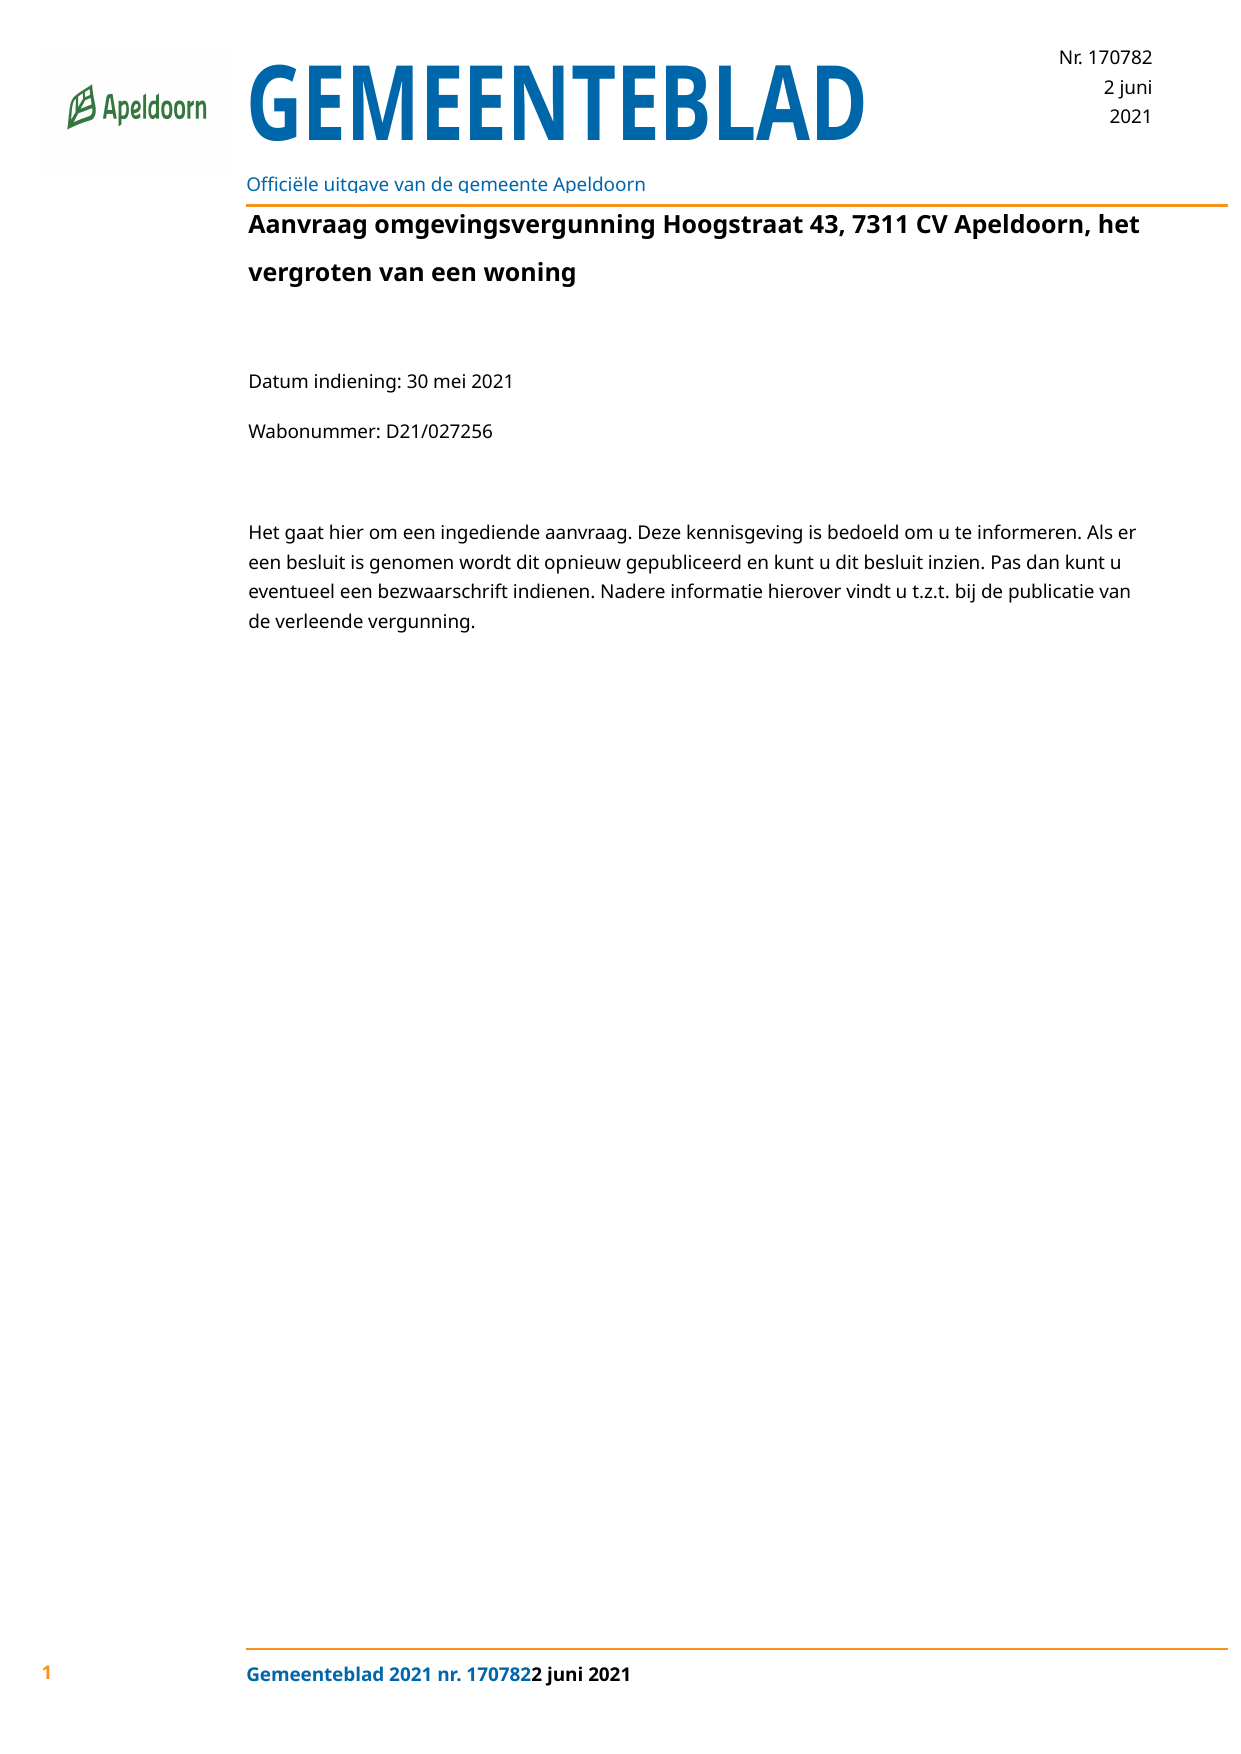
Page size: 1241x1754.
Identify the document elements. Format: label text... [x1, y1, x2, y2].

text Het gaat hier om een ingediende aanvraag. Deze kennisgeving is bedoeld om u te informeren. Als er een besluit is genomen wordt dit opnieuw gepubliceerd en kunt u dit besluit inzien. Pas dan kunt u eventueel een bezwaarschrift indienen. Nadere informatie hierover vindt u t.z.t. bij de publicatie van de verleende vergunning. [248, 519, 1152, 634]
text Wabonummer: D21/027256 [248, 419, 1152, 444]
text Datum indiening: 30 mei 2021 [248, 368, 1152, 394]
text Aanvraag omgevingsvergunning Hoogstraat 43, 7311 CV Apeldoorn, het vergroten van een woning [248, 207, 1152, 288]
picture [41, 47, 231, 172]
